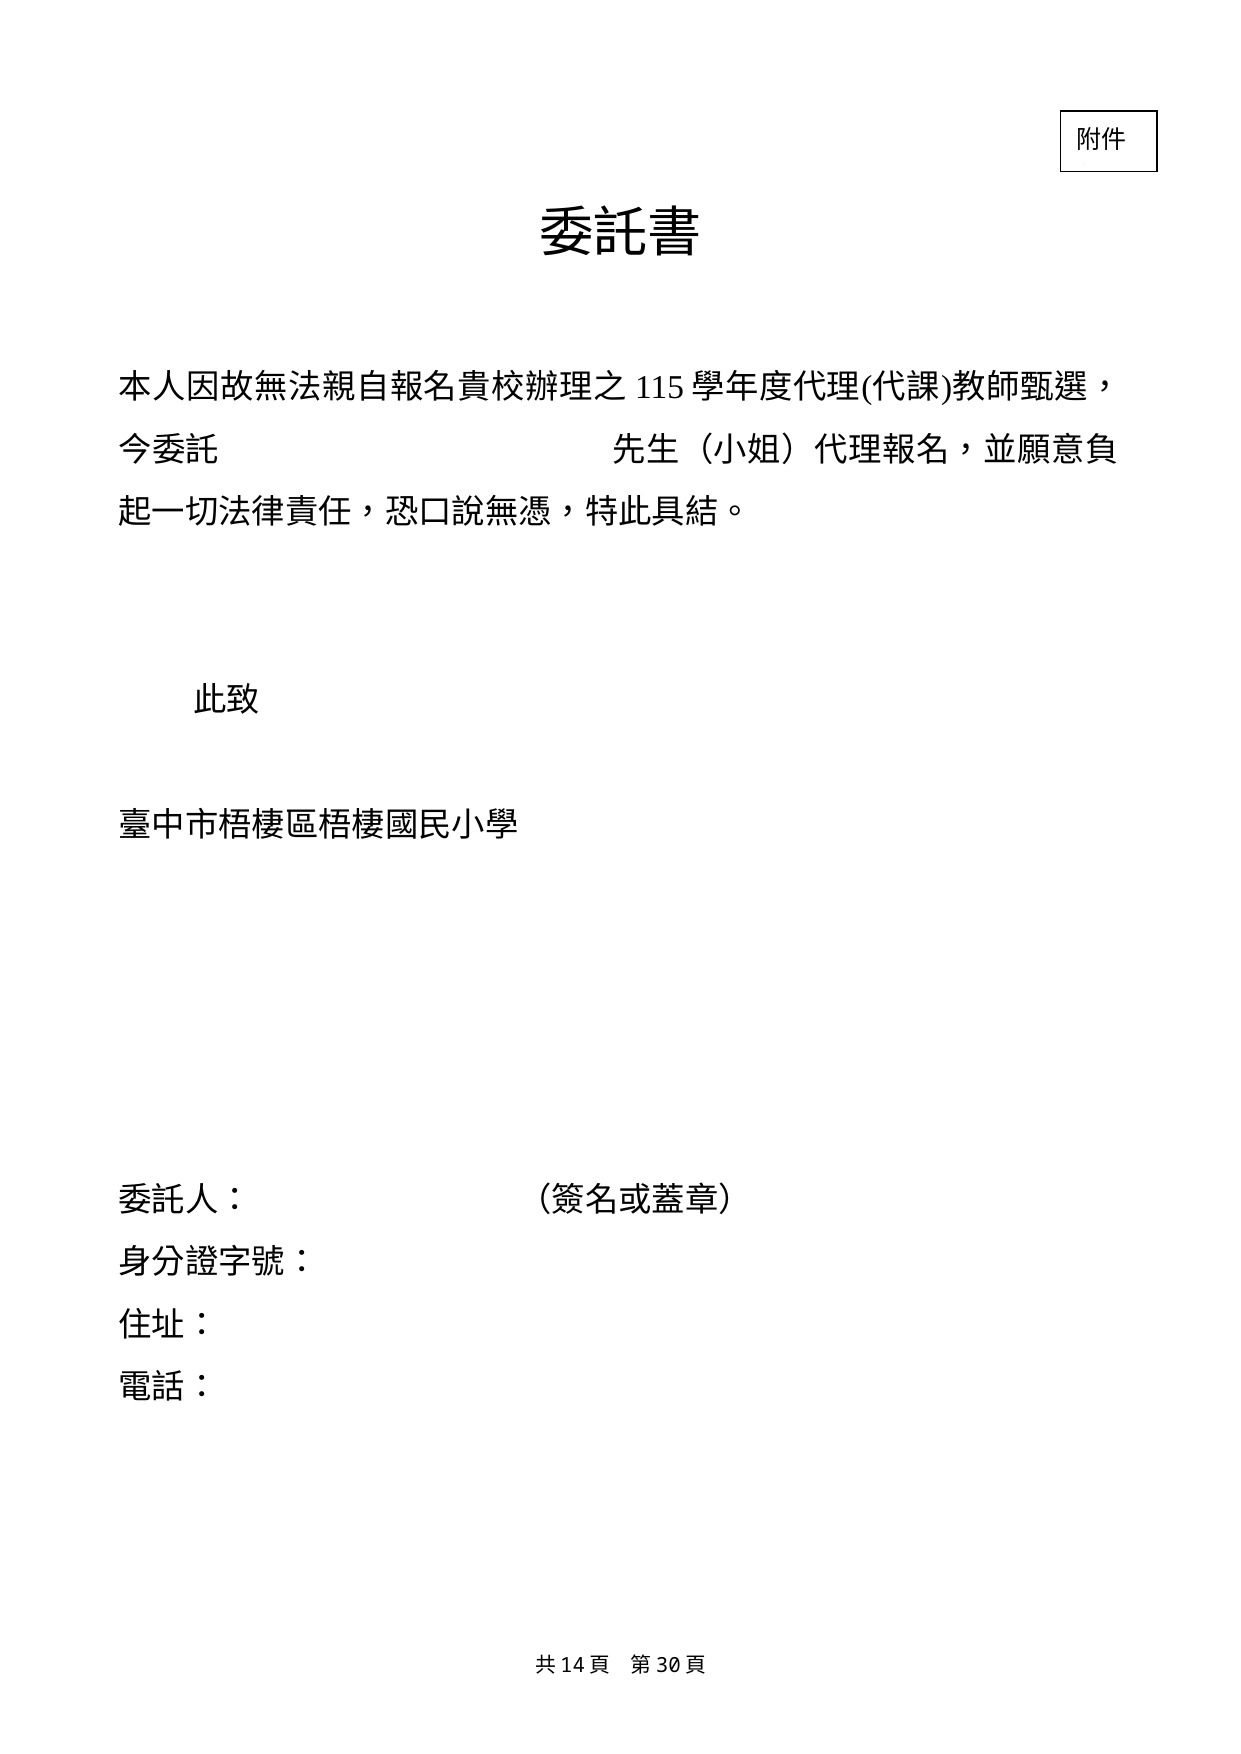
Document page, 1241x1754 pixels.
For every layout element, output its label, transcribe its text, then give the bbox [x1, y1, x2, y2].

text 此致 [118, 655, 1122, 718]
text 本人因故無法親自報名貴校辦理之115學年度代理(代課)教師甄選，今委託 先生（小姐）代理報名，並願意負起一切法律責任，恐口說無憑，特此具結。 [118, 343, 1122, 530]
text 委託書 [1061, 112, 1156, 171]
text 附件2 [1076, 119, 1141, 163]
text 委託書 [118, 111, 1122, 280]
text 身分證字號： [118, 1218, 1122, 1280]
text 臺中市梧棲區梧棲國民小學 [118, 780, 1122, 843]
text 住址： [118, 1280, 1122, 1343]
text 委託人： （簽名或蓋章） [118, 1155, 1122, 1218]
text 電話： [118, 1343, 1122, 1405]
